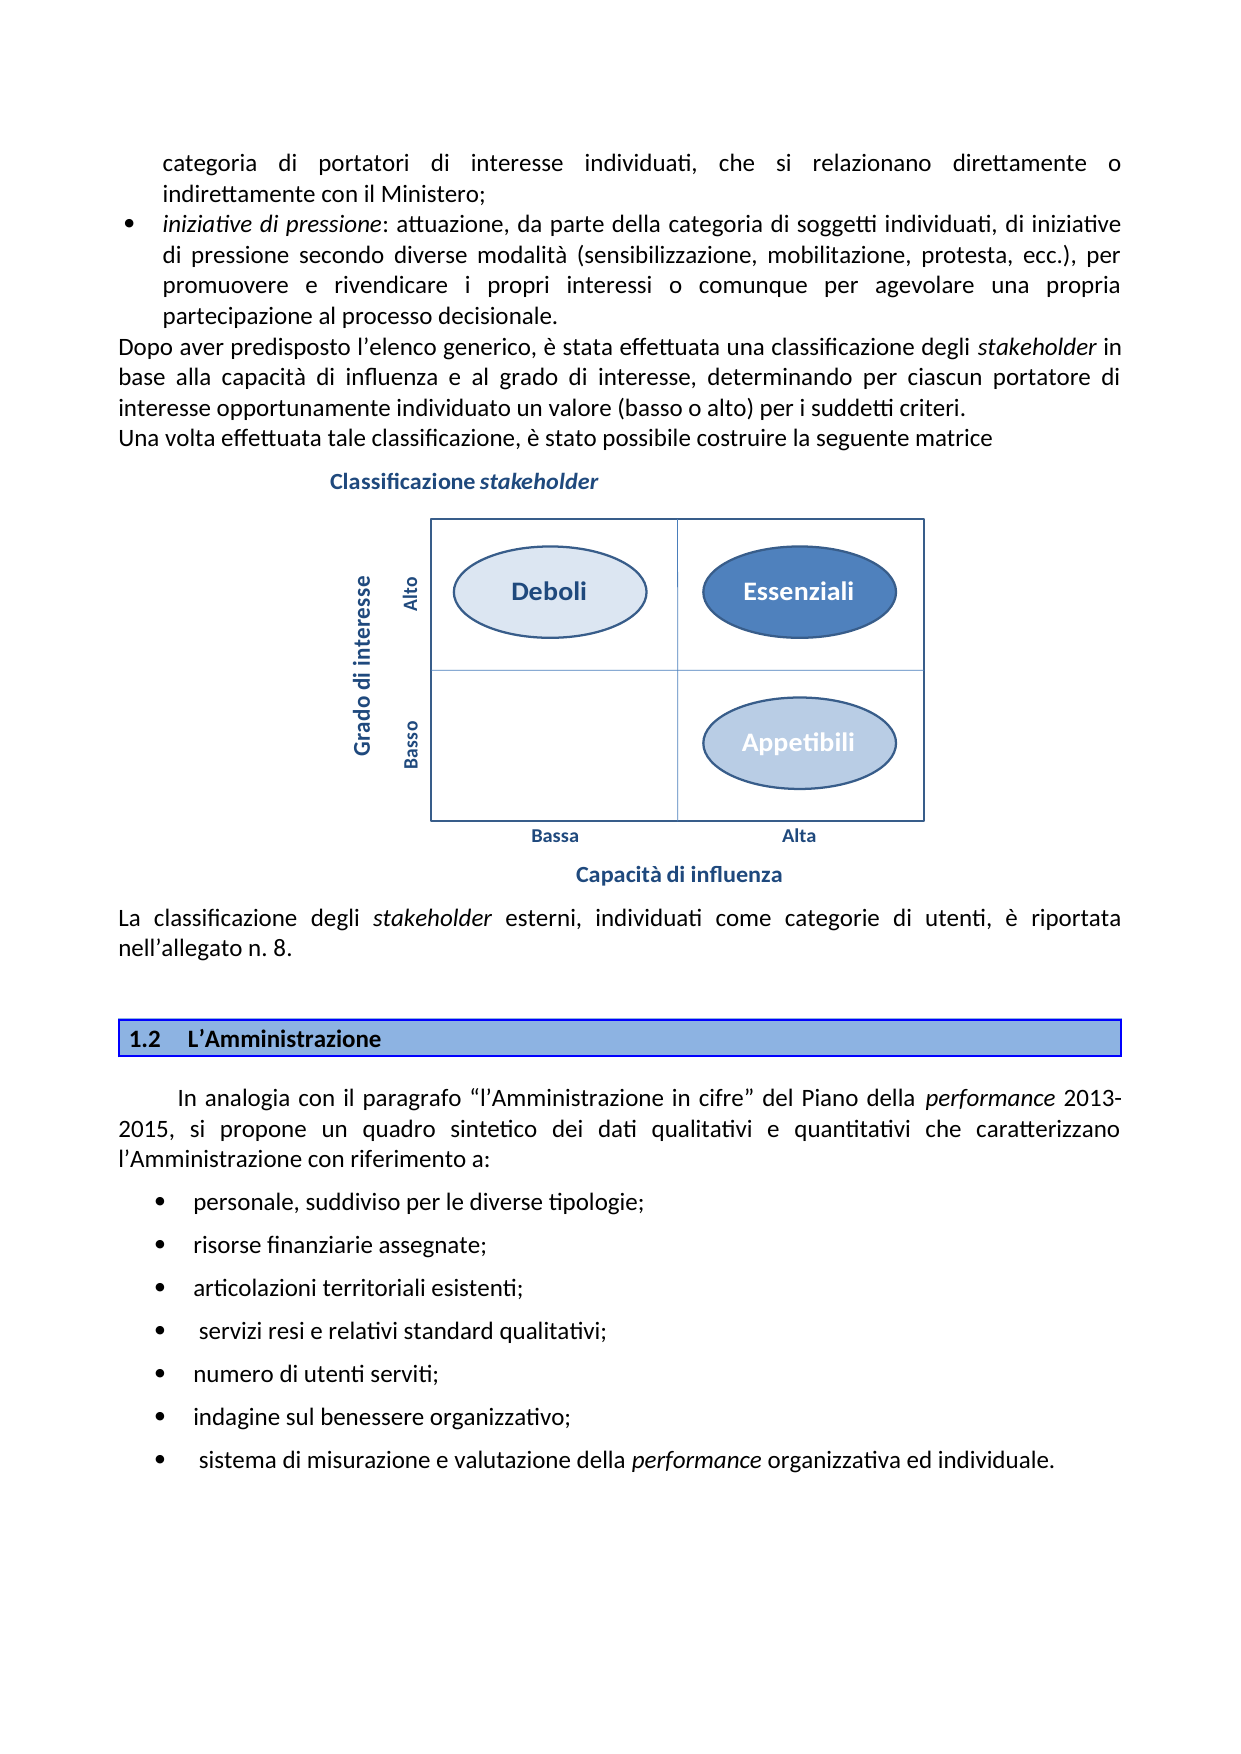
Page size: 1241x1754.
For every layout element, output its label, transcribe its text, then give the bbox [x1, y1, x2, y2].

subtitle L’Amministrazione [120, 1021, 1120, 1055]
list numero di utenti serviti; [156, 1358, 1122, 1389]
text Una volta effettuata tale classificazione, è stato possibile costruire la seguente matrice [118, 422, 1122, 453]
list sistema di misurazione e valutazione della performance organizzativa ed individuale. [156, 1444, 1122, 1475]
list indagine sul benessere organizzativo; [156, 1402, 1122, 1432]
list iniziative di pressione: attuazione, da parte della categoria di soggetti individuati, di iniziative di pressione secondo diverse modalità (sensibilizzazione, mobilitazione, protesta, ecc.), per promuovere e rivendicare i propri interessi o comunque per agevolare una propria partecipazione al processo decisionale. [125, 209, 1122, 331]
text Dopo aver predisposto l’elenco generico, è stata effettuata una classificazione degli stakeholder in base alla capacità di influenza e al grado di interesse, determinando per ciascun portatore di interesse opportunamente individuato un valore (basso o alto) per i suddetti criteri. [118, 331, 1122, 422]
list personale, suddiviso per le diverse tipologie; [156, 1186, 1122, 1217]
list servizi resi e relativi standard qualitativi; [156, 1316, 1122, 1346]
text In analogia con il paragrafo “l’Amministrazione in cifre” del Piano della performance 2013-2015, si propone un quadro sintetico dei dati qualitativi e quantitativi che caratterizzano l’Amministrazione con riferimento a: [118, 1082, 1122, 1174]
list articolazioni territoriali esistenti; [156, 1272, 1122, 1303]
text La classificazione degli stakeholder esterni, individuati come categorie di utenti, è riportata nell’allegato n. 8. [118, 902, 1122, 963]
list risorse finanziarie assegnate; [156, 1229, 1122, 1260]
list categoria di portatori di interesse individuati, che si relazionano direttamente o indirettamente con il Ministero; [125, 148, 1122, 209]
